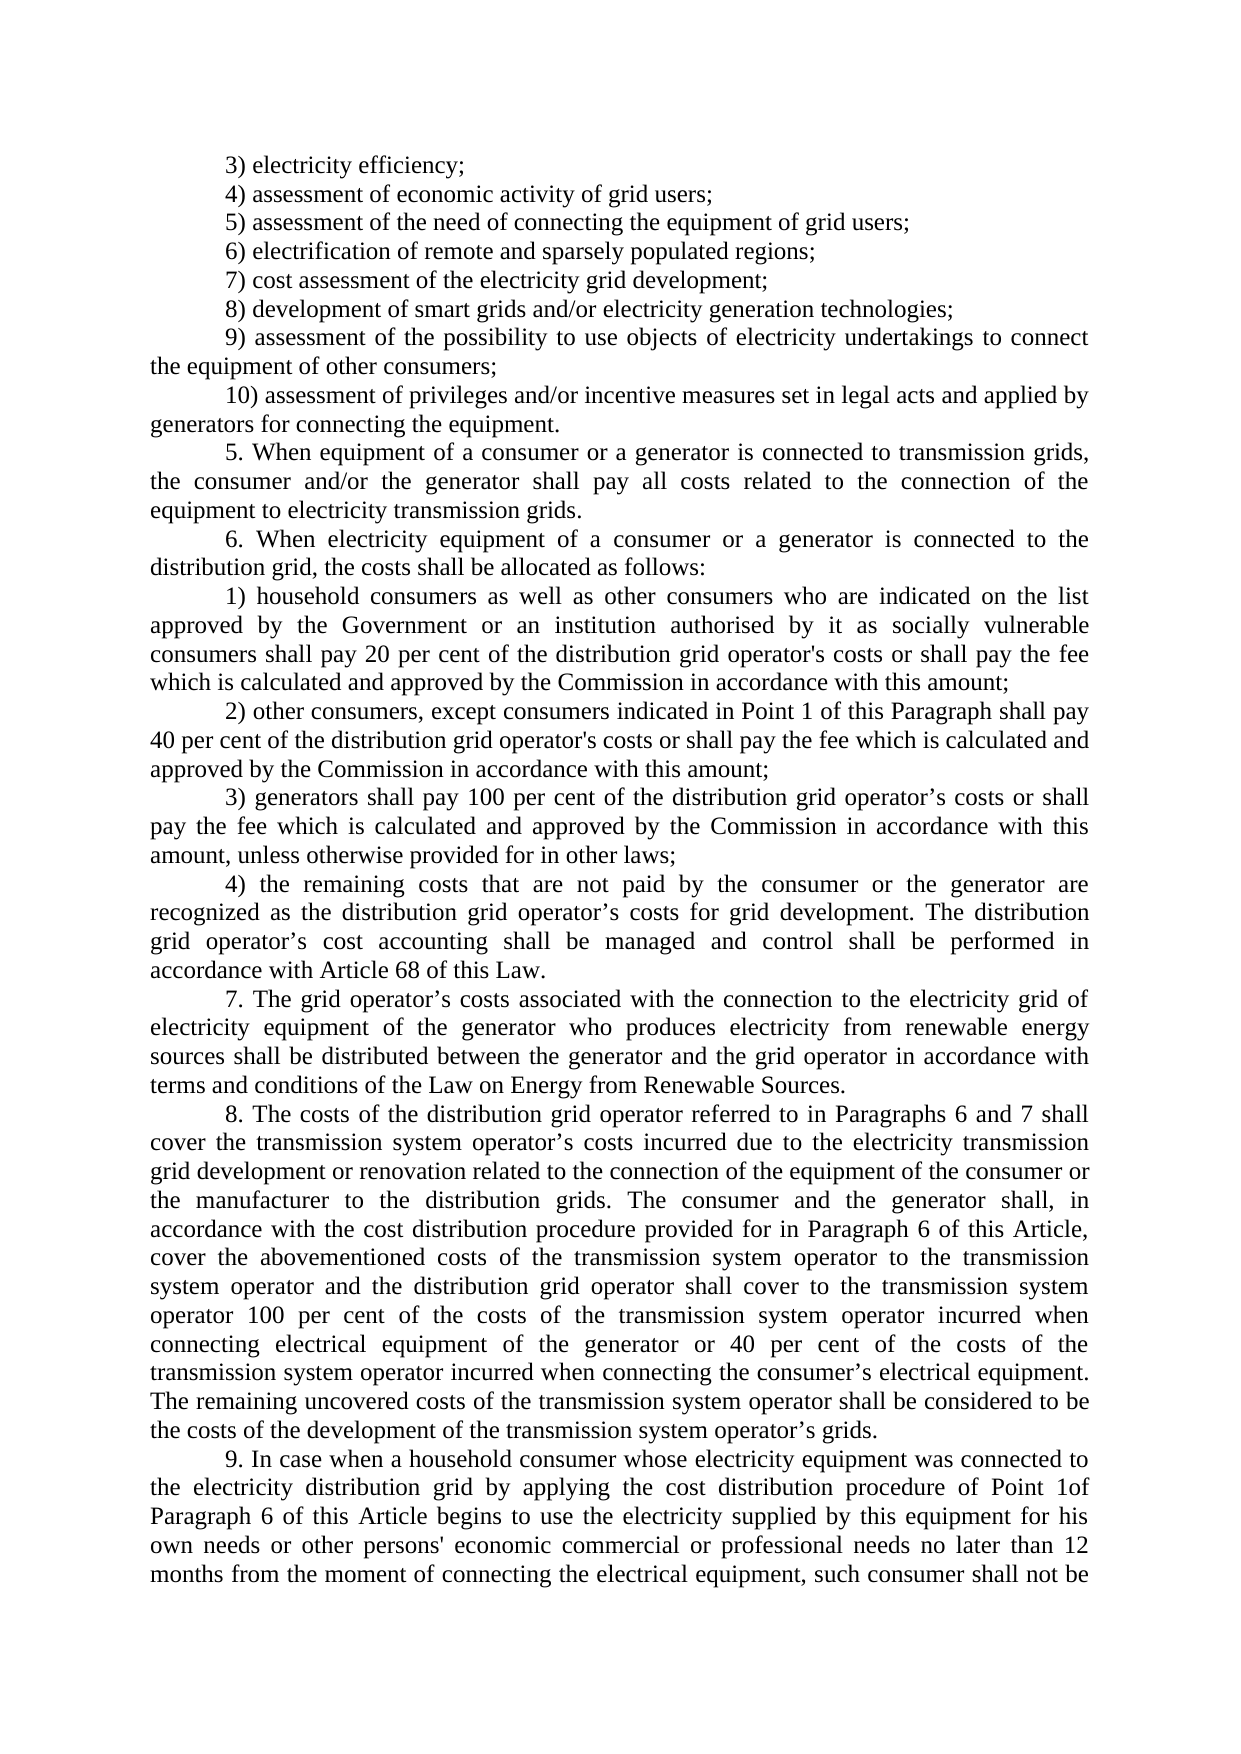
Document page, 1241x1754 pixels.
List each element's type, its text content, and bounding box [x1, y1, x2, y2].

text 7) cost assessment of the electricity grid development; [150, 265, 1090, 294]
text 8) development of smart grids and/or electricity generation technologies; [150, 294, 1090, 322]
text 10) assessment of privileges and/or incentive measures set in legal acts and applied by generators for connecting the equipment. [150, 380, 1090, 437]
text 4) the remaining costs that are not paid by the consumer or the generator are recognized as the distribution grid operator’s costs for grid development. The distribution grid operator’s cost accounting shall be managed and control shall be performed in accordance with Article 68 of this Law. [150, 869, 1090, 984]
text 6. When electricity equipment of a consumer or a generator is connected to the distribution grid, the costs shall be allocated as follows: [150, 524, 1090, 581]
text 7. The grid operator’s costs associated with the connection to the electricity grid of electricity equipment of the generator who produces electricity from renewable energy sources shall be distributed between the generator and the grid operator in accordance with terms and conditions of the Law on Energy from Renewable Sources. [150, 984, 1090, 1099]
text 8. The costs of the distribution grid operator referred to in Paragraphs 6 and 7 shall cover the transmission system operator’s costs incurred due to the electricity transmission grid development or renovation related to the connection of the equipment of the consumer or the manufacturer to the distribution grids. The consumer and the generator shall, in accordance with the cost distribution procedure provided for in Paragraph 6 of this Article, cover the abovementioned costs of the transmission system operator to the transmission system operator and the distribution grid operator shall cover to the transmission system operator 100 per cent of the costs of the transmission system operator incurred when connecting electrical equipment of the generator or 40 per cent of the costs of the transmission system operator incurred when connecting the consumer’s electrical equipment. The remaining uncovered costs of the transmission system operator shall be considered to be the costs of the development of the transmission system operator’s grids. [150, 1099, 1090, 1444]
text 2) other consumers, except consumers indicated in Point 1 of this Paragraph shall pay 40 per cent of the distribution grid operator's costs or shall pay the fee which is calculated and approved by the Commission in accordance with this amount; [150, 696, 1090, 782]
text 3) electricity efficiency; [150, 150, 1090, 179]
text 3) generators shall pay 100 per cent of the distribution grid operator’s costs or shall pay the fee which is calculated and approved by the Commission in accordance with this amount, unless otherwise provided for in other laws; [150, 782, 1090, 869]
text 9. In case when a household consumer whose electricity equipment was connected to the electricity distribution grid by applying the cost distribution procedure of Point 1of Paragraph 6 of this Article begins to use the electricity supplied by this equipment for his own needs or other persons' economic commercial or professional needs no later than 12 months from the moment of connecting the electrical equipment, such consumer shall not be [150, 1444, 1090, 1587]
text 1) household consumers as well as other consumers who are indicated on the list approved by the Government or an institution authorised by it as socially vulnerable consumers shall pay 20 per cent of the distribution grid operator's costs or shall pay the fee which is calculated and approved by the Commission in accordance with this amount; [150, 581, 1090, 696]
text 9) assessment of the possibility to use objects of electricity undertakings to connect the equipment of other consumers; [150, 322, 1090, 380]
text 5) assessment of the need of connecting the equipment of grid users; [150, 207, 1090, 236]
text 6) electrification of remote and sparsely populated regions; [150, 236, 1090, 265]
text 5. When equipment of a consumer or a generator is connected to transmission grids, the consumer and/or the generator shall pay all costs related to the connection of the equipment to electricity transmission grids. [150, 437, 1090, 524]
text 4) assessment of economic activity of grid users; [150, 179, 1090, 207]
